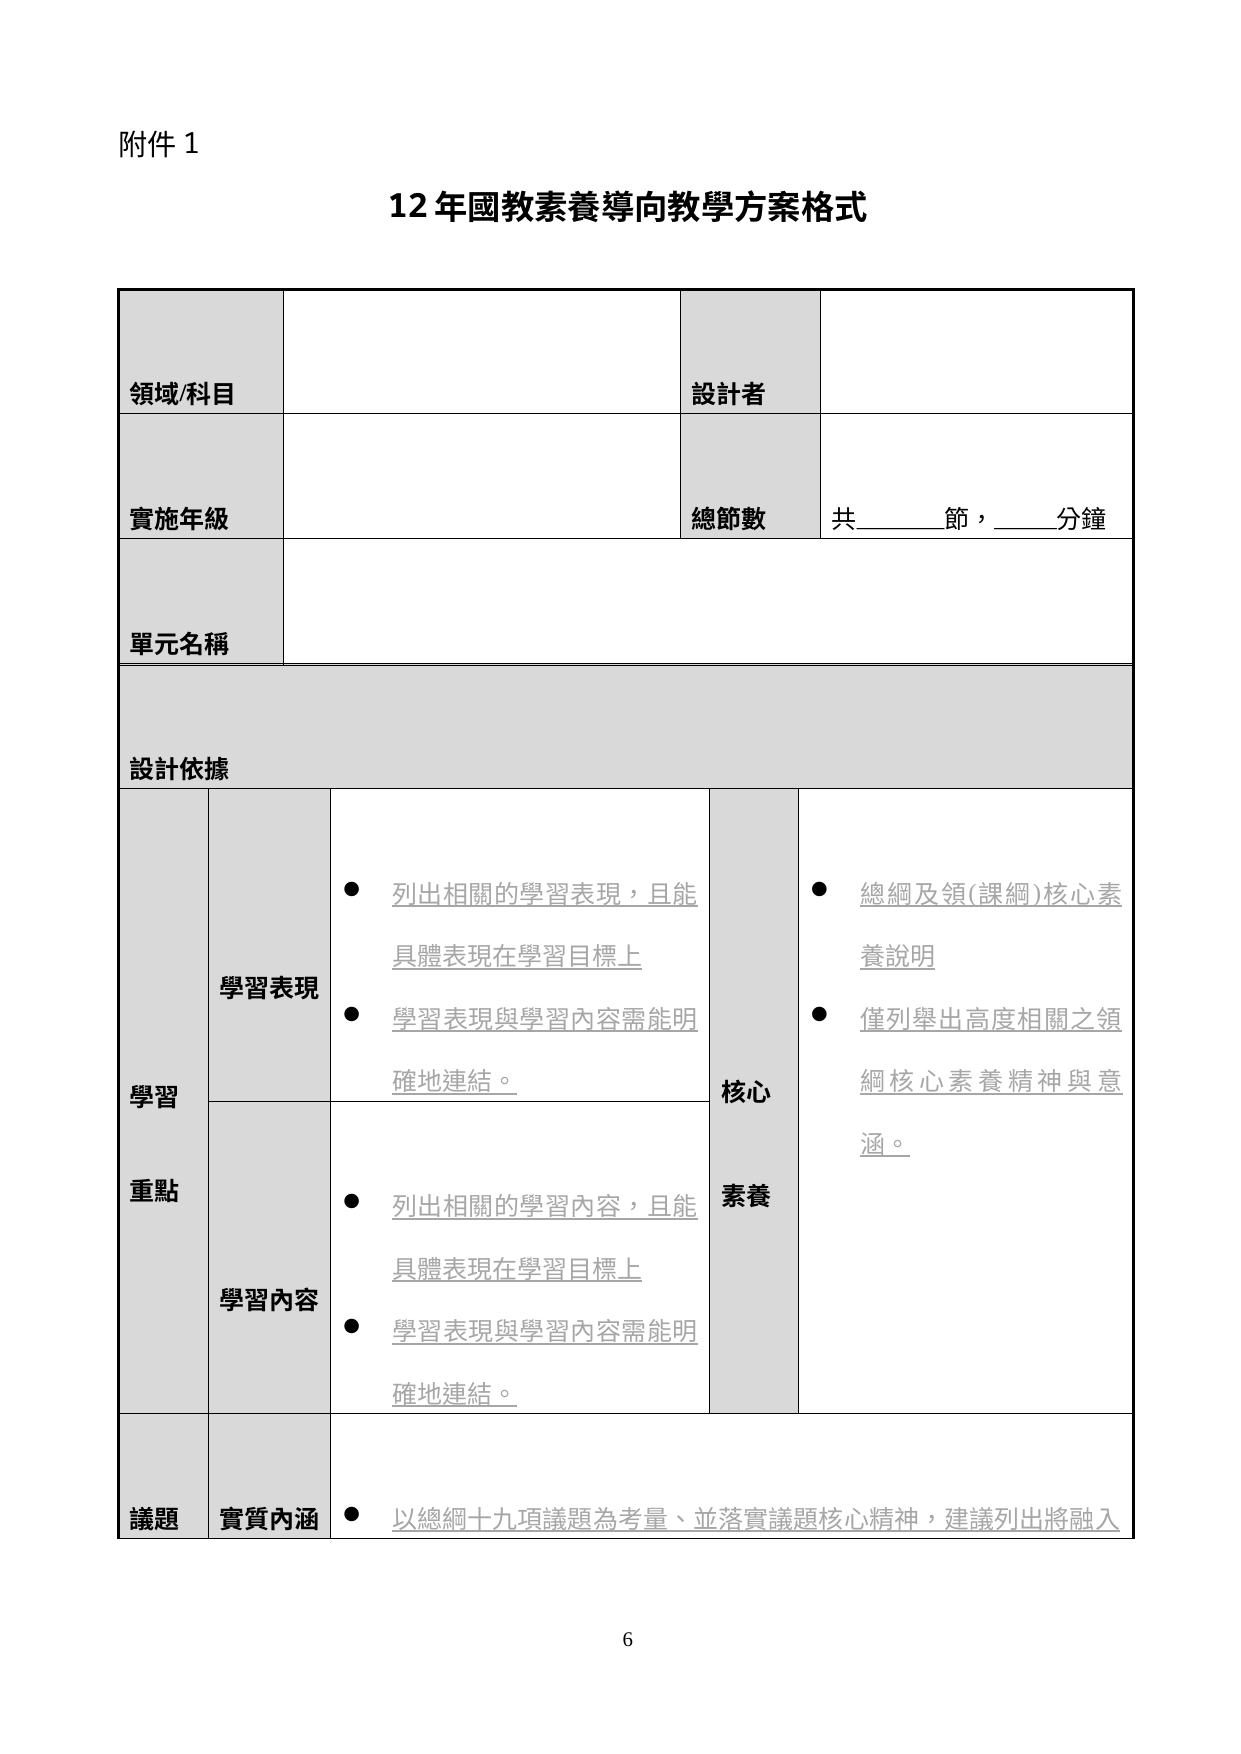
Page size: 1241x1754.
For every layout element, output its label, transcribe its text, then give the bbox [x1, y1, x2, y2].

table_cell 以總綱十九項議題為考量、並落實議題核心精神，建議列出將融入的議題實質內容。 議題融入不是必要的項目，可視需要再列出。 [331, 1414, 1132, 1538]
table_cell 議題 [120, 1414, 208, 1538]
table_cell 學習 重點 [120, 789, 208, 1413]
table_cell 學習表現 [209, 789, 330, 1101]
table_cell 設計依據 [120, 666, 1132, 788]
text 附件1 [118, 101, 1137, 163]
table_cell 列出相關的學習內容，且能具體表現在學習目標上 學習表現與學習內容需能明確地連結。 [331, 1102, 709, 1413]
table_cell 總節數 [681, 414, 820, 538]
table_header 領域/科目 [120, 291, 283, 413]
table_header 設計者 [681, 291, 820, 413]
table_cell 共_______節，_____分鐘 [821, 414, 1132, 538]
table_cell 列出相關的學習表現，且能具體表現在學習目標上 學習表現與學習內容需能明確地連結。 [331, 789, 709, 1101]
table_cell 實質內涵 [209, 1414, 330, 1538]
table_cell [284, 539, 1132, 663]
table_cell 核心 素養 [710, 789, 798, 1413]
table_cell 總綱及領(課綱)核心素養說明 僅列舉出高度相關之領綱核心素養精神與意涵。 [799, 789, 1132, 1413]
table_cell [284, 414, 680, 538]
table_header [821, 291, 1132, 413]
table_header [284, 291, 680, 413]
table_cell 學習內容 [209, 1102, 330, 1413]
table_cell 單元名稱 [120, 539, 283, 663]
text 12年國教素養導向教學方案格式 [118, 163, 1137, 226]
table_cell 實施年級 [120, 414, 283, 538]
